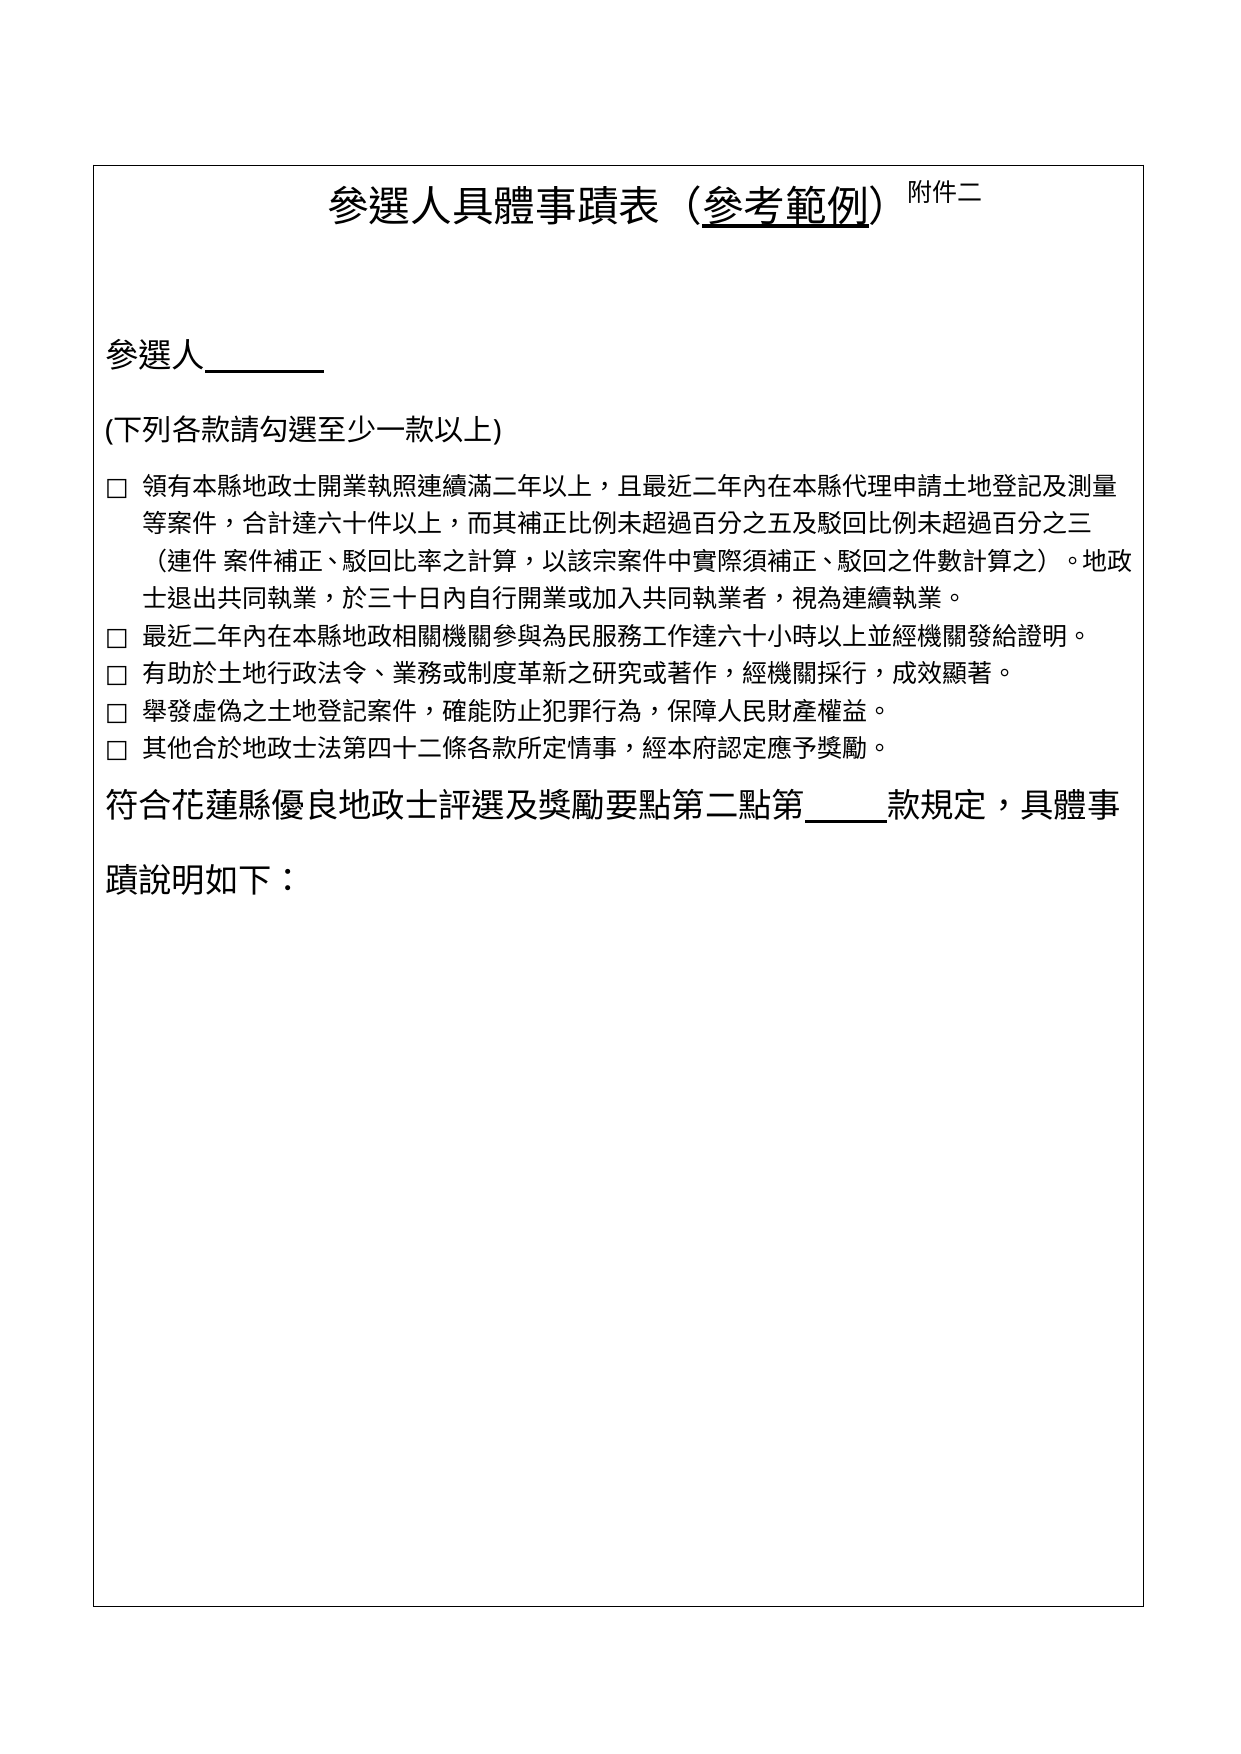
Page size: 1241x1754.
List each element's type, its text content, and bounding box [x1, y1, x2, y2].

table_header 參選人具體事蹟表（參考範例） 參選人 (下列各款請勾選至少一款以上) 領有本縣地政士開業執照連續滿二年以上，且最近二年內在本縣代理申請土地登記及測量等案件，合計達六十件以上，而其補正比例未超過百分之五及駁回比例未超過百分之三（連件 案件補正、駁回比率之計算，以該宗案件中實際須補正、駁回之件數計算之）。地政士退出共同執業，於三十日內自行開業或加入共同執業者，視為連續執業。 最近二年內在本縣地政相關機關參與為民服務工作達六十小時以上並經機關發給證明。 有助於土地行政法令、業務或制度革新之研究或著作，經機關採行，成效顯著。 舉發虛偽之土地登記案件，確能防止犯罪行為，保障人民財產權益。 其他合於地政士法第四十二條各款所定情事，經本府認定應予獎勵。 符合花蓮縣優良地政士評選及獎勵要點第二點第 款規定，具體事蹟說明如下： [94, 166, 1143, 1606]
